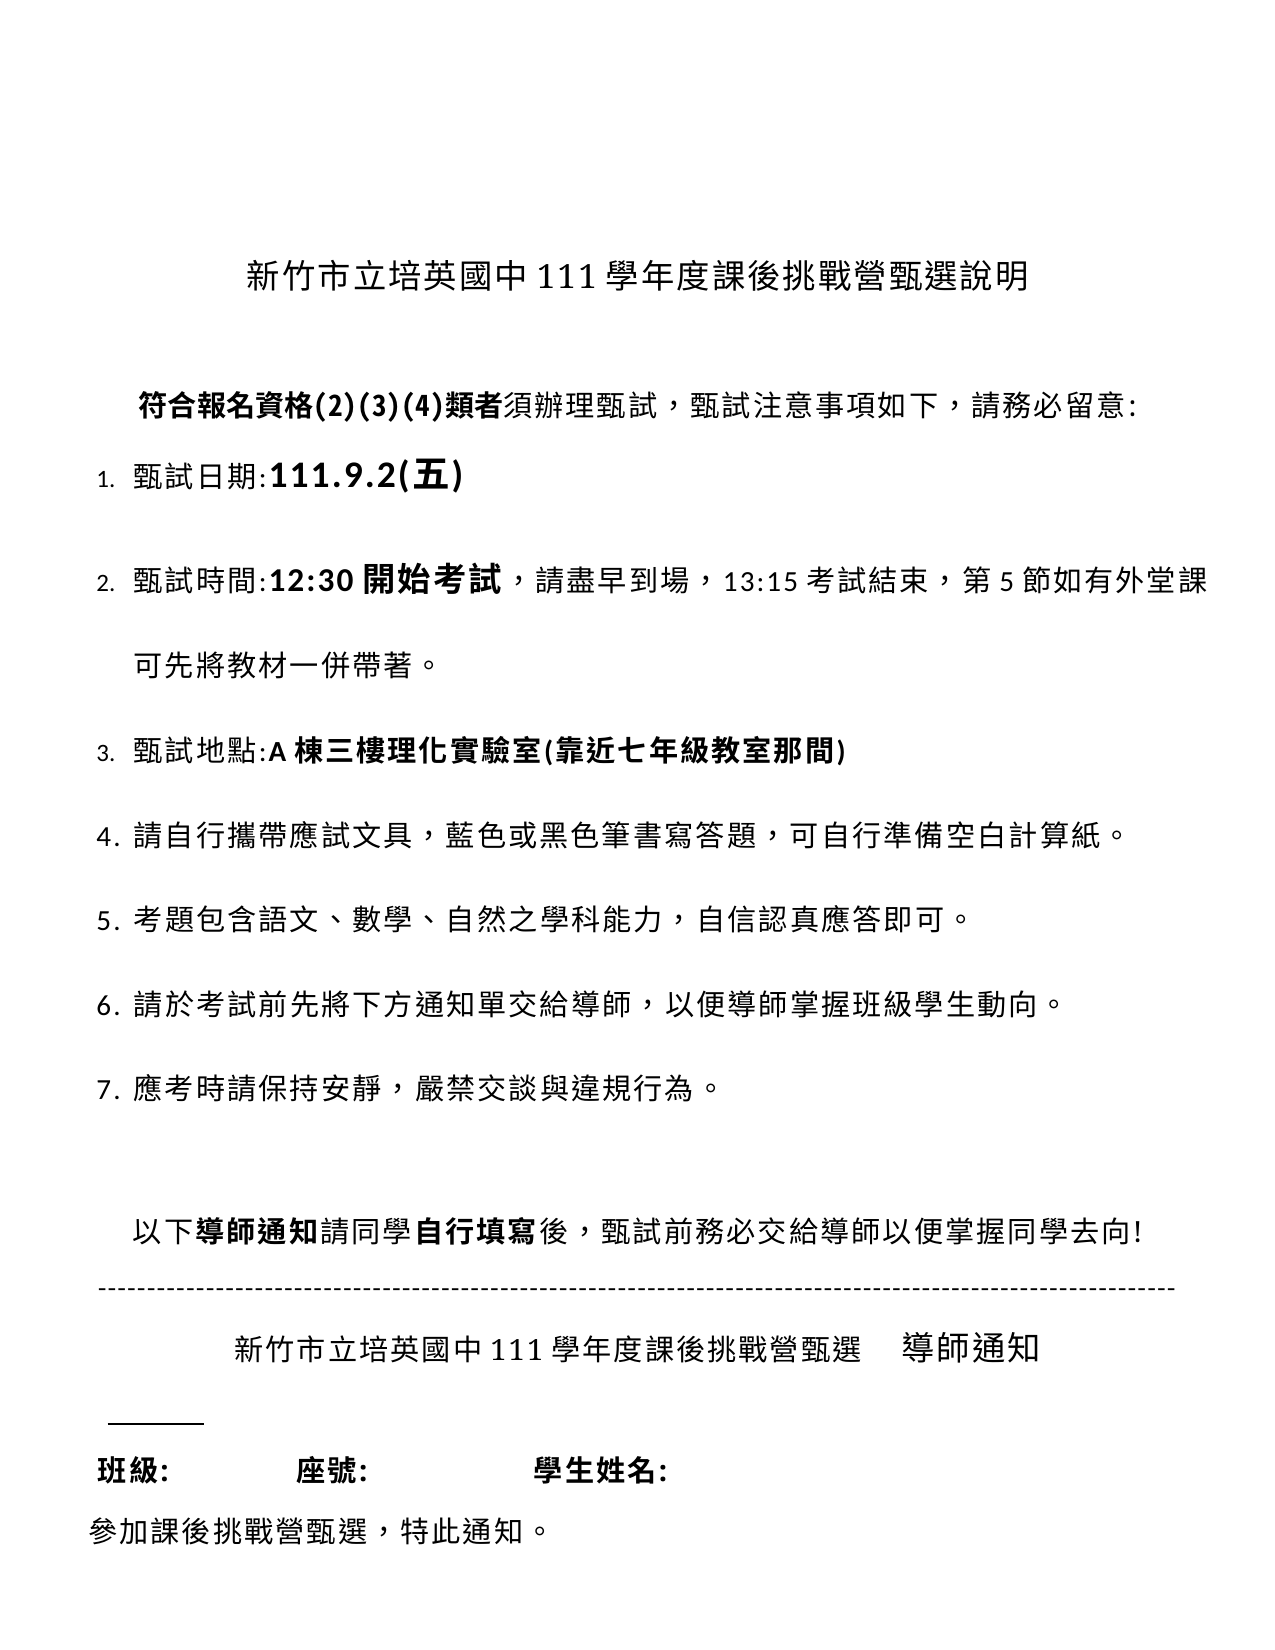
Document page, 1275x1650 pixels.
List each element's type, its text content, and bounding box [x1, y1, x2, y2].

list 甄試日期:111.9.2(五) [96, 444, 1216, 498]
list 甄試時間:12:30開始考試，請盡早到場，13:15考試結束，第5節如有外堂課可先將教材一併帶著。 [96, 552, 1216, 685]
text 新竹市立培英國中111學年度課後挑戰營甄選 導師通知 [59, 1321, 1216, 1370]
text 符合報名資格(2)(3)(4)類者須辦理甄試，甄試注意事項如下，請務必留意: [59, 383, 1216, 425]
text -------------------------------------------------------------------------------------------------------------- [59, 1270, 1216, 1304]
list 考題包含語文、數學、自然之學科能力，自信認真應答即可。 [96, 897, 1216, 939]
list 請於考試前先將下方通知單交給導師，以便導師掌握班級學生動向。 [96, 981, 1216, 1023]
text 以下導師通知請同學自行填寫後，甄試前務必交給導師以便掌握同學去向! [59, 1208, 1216, 1251]
text 新竹市立培英國中111學年度課後挑戰營甄選說明 [59, 250, 1216, 298]
list 甄試地點:A棟三樓理化實驗室(靠近七年級教室那間) [96, 727, 1216, 770]
text 班級: 座號: 學生姓名: [59, 1447, 1216, 1490]
list 應考時請保持安靜，嚴禁交談與違規行為。 [96, 1066, 1216, 1108]
text 參加課後挑戰營甄選，特此通知。 [59, 1509, 1216, 1551]
list 請自行攜帶應試文具，藍色或黑色筆書寫答題，可自行準備空白計算紙。 [96, 812, 1216, 854]
